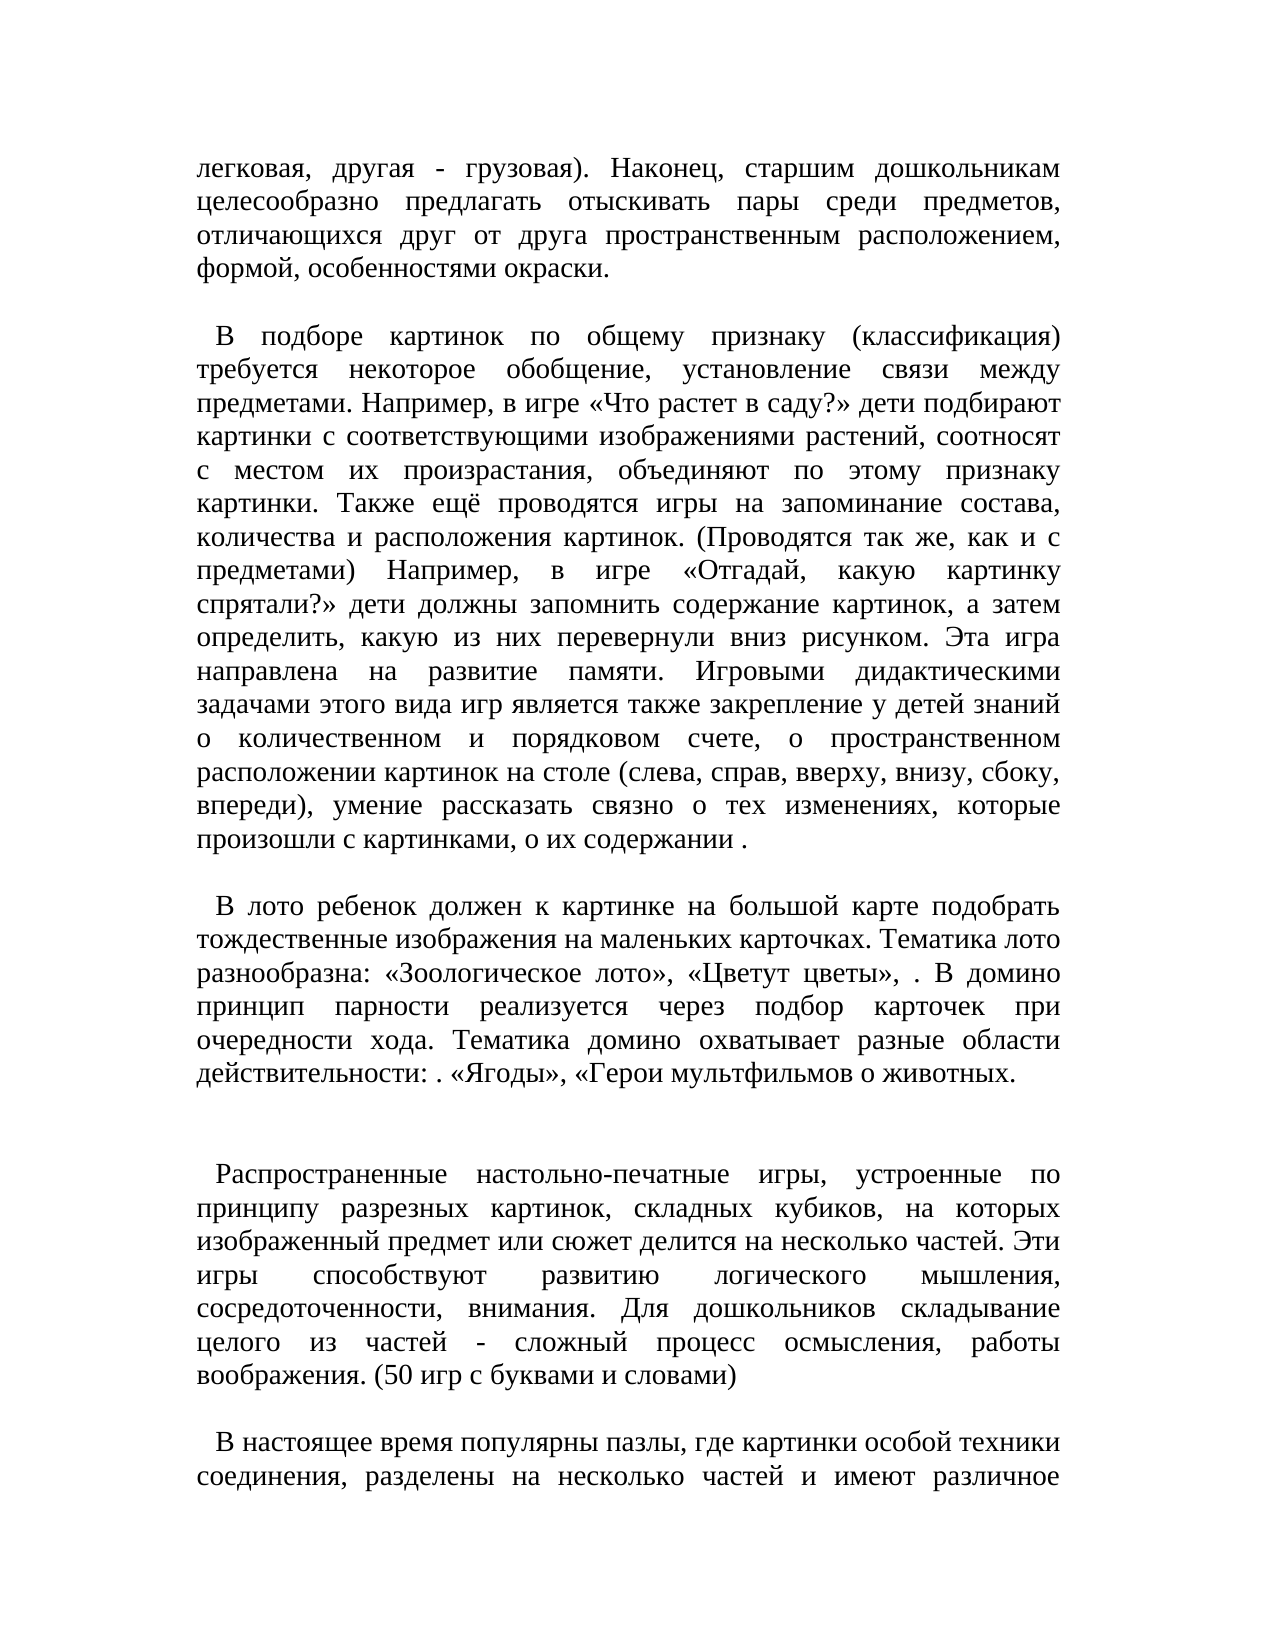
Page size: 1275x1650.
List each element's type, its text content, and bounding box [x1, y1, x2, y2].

text Распространенные настольно-печатные игры, устроенные по принципу разрезных картинок, складных кубиков, на которых изображенный предмет или сюжет делится на несколько частей. Эти игры способствуют развитию логического мышления, сосредоточенности, внимания. Для дошкольников складывание целого из частей - сложный процесс осмысления, работы воображения. (50 игр с буквами и словами) [196, 1156, 1061, 1391]
text - легковая, другая - грузовая). Наконец, старшим дошкольникам целесообразно предлагать отыскивать пары среди предметов, отличающихся друг от друга пространственным расположением, формой, особенностями окраски. [196, 150, 1061, 284]
text В подборе картинок по общему признаку (классификация) требуется некоторое обобщение, установление связи между предметами. Например, в игре «Что растет в саду?» дети подбирают картинки с соответствующими изображениями растений, соотносят с местом их произрастания, объединяют по этому признаку картинки. Также ещё проводятся игры на запоминание состава, количества и расположения картинок. (Проводятся так же, как и с предметами) Например, в игре «Отгадай, какую картинку спрятали?» дети должны запомнить содержание картинок, а затем определить, какую из них перевернули вниз рисунком. Эта игра направлена на развитие памяти. Игровыми дидактическими задачами этого вида игр является также закрепление у детей знаний о количественном и порядковом счете, о пространственном расположении картинок на столе (слева, справ, вверху, внизу, сбоку, впереди), умение рассказать связно о тех изменениях, которые произошли с картинками, о их содержании . [196, 318, 1061, 854]
text В лото ребенок должен к картинке на большой карте подобрать тождественные изображения на маленьких карточках. Тематика лото разнообразна: «Зоологическое лото», «Цветут цветы», . В домино принцип парности реализуется через подбор карточек при очередности хода. Тематика домино охватывает разные области действительности: . «Ягоды», «Герои мультфильмов о животных. [196, 888, 1061, 1089]
text В настоящее время популярны пазлы, где картинки особой техники соединения, разделены на несколько частей и имеют различное [196, 1424, 1061, 1492]
